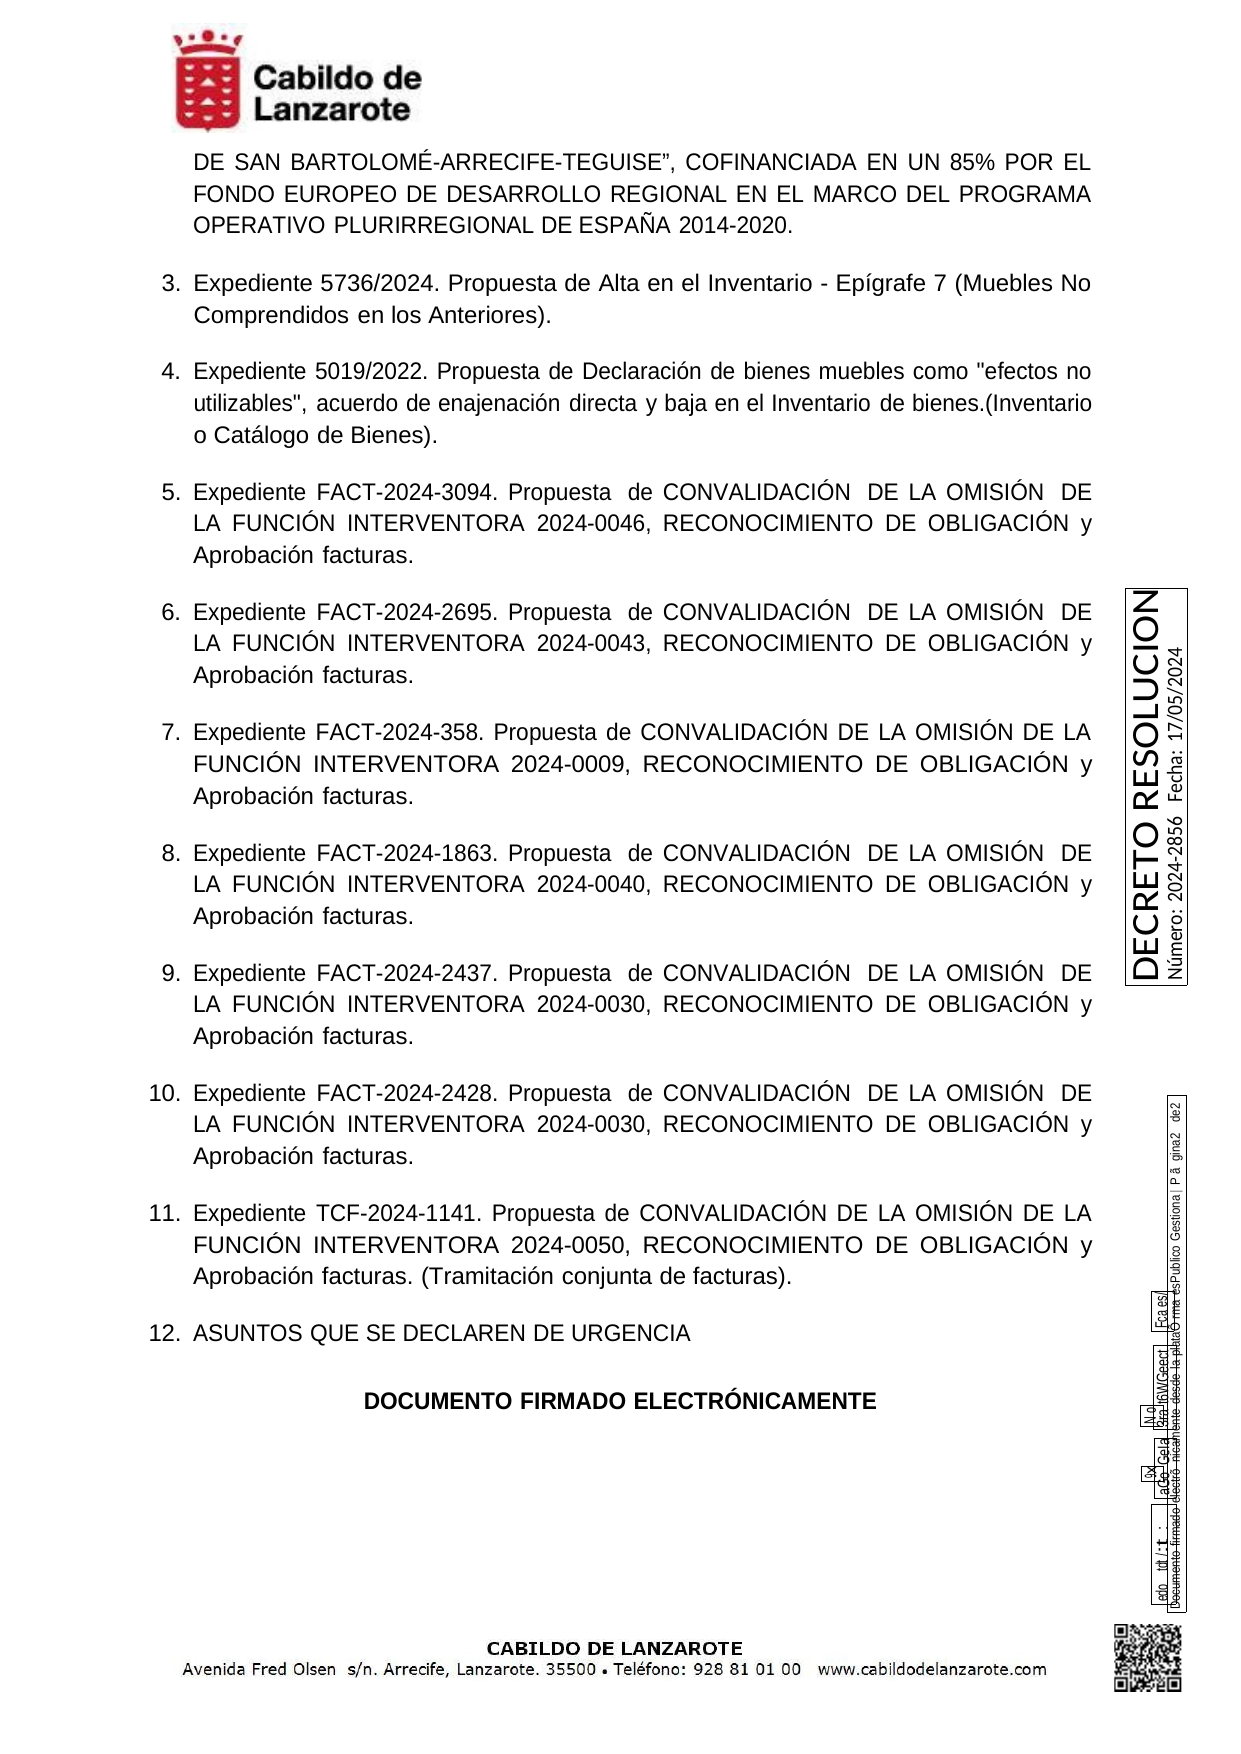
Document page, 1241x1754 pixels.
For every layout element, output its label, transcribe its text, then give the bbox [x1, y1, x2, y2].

list ASUNTOS QUE SE DECLAREN DE URGENCIA [148, 1319, 1105, 1347]
text 3ra t6WGeect [1154, 1347, 1167, 1429]
list Expediente FACT-2024-358. Propuesta de CONVALIDACIÓN DE LA OMISIÓN DE LA FUNCIÓN INTERVENTORA 2024-0009, RECONOCIMIENTO DE OBLIGACIÓN y Aprobación facturas. [161, 718, 1092, 809]
text DECRETO RESOLUCION [1126, 590, 1163, 985]
list Expediente FACT-2024-2428. Propuesta de CONVALIDACIÓN DE LA OMISIÓN DE LA FUNCIÓN INTERVENTORA 2024-0030, RECONOCIMIENTO DE OBLIGACIÓN y Aprobación facturas. [148, 1079, 1092, 1170]
picture [172, 1639, 1048, 1681]
text Fca es/ [1152, 1293, 1167, 1331]
picture [170, 23, 422, 133]
text Número: 2024-2856 Fecha: 17/05/2024 [1163, 592, 1185, 985]
picture [1114, 1624, 1182, 1692]
subtitle DOCUMENTO FIRMADO ELECTRÓNICAMENTE [361, 1387, 879, 1414]
text DE SAN BARTOLOMÉ-ARRECIFE-TEGUISE”, COFINANCIADA EN UN 85% POR EL FONDO EUROPEO DE DESARROLLO REGIONAL EN EL MARCO DEL PROGRAMA OPERATIVO PLURIRREGIONAL DE ESPAÑA 2014-2020. [193, 148, 1092, 239]
text Documento firmado electrõ nicamente desde la plataÕ rma esPublico Gestiona | P ã gina2 de2 [1168, 1097, 1183, 1612]
list Expediente TCF-2024-1141. Propuesta de CONVALIDACIÓN DE LA OMISIÓN DE LA FUNCIÓN INTERVENTORA 2024-0050, RECONOCIMIENTO DE OBLIGACIÓN y Aprobación facturas. (Tramitación conjunta de facturas). [148, 1199, 1092, 1290]
text edo tdt / :t : [1152, 1506, 1167, 1604]
text N o [1141, 1407, 1153, 1426]
list Expediente 5019/2022. Propuesta de Declaración de bienes muebles como "efectos no utilizables", acuerdo de enajenación directa y baja en el Inventario de bienes.(Inventario o Catálogo de Bienes). [161, 357, 1093, 448]
list Expediente FACT-2024-2695. Propuesta de CONVALIDACIÓN DE LA OMISIÓN DE LA FUNCIÓN INTERVENTORA 2024-0043, RECONOCIMIENTO DE OBLIGACIÓN y Aprobación facturas. [161, 597, 1092, 688]
list Expediente FACT-2024-1863. Propuesta de CONVALIDACIÓN DE LA OMISIÓN DE LA FUNCIÓN INTERVENTORA 2024-0040, RECONOCIMIENTO DE OBLIGACIÓN y Aprobación facturas. [161, 838, 1092, 929]
text 9x [1142, 1468, 1154, 1481]
list Expediente 5736/2024. Propuesta de Alta en el Inventario - Epígrafe 7 (Muebles No Comprendidos en los Anteriores). [161, 269, 1092, 328]
list Expediente FACT-2024-3094. Propuesta de CONVALIDACIÓN DE LA OMISIÓN DE LA FUNCIÓN INTERVENTORA 2024-0046, RECONOCIMIENTO DE OBLIGACIÓN y Aprobación facturas. [161, 477, 1092, 568]
text aGo GeIa [1155, 1440, 1167, 1498]
list Expediente FACT-2024-2437. Propuesta de CONVALIDACIÓN DE LA OMISIÓN DE LA FUNCIÓN INTERVENTORA 2024-0030, RECONOCIMIENTO DE OBLIGACIÓN y Aprobación facturas. [161, 958, 1092, 1049]
